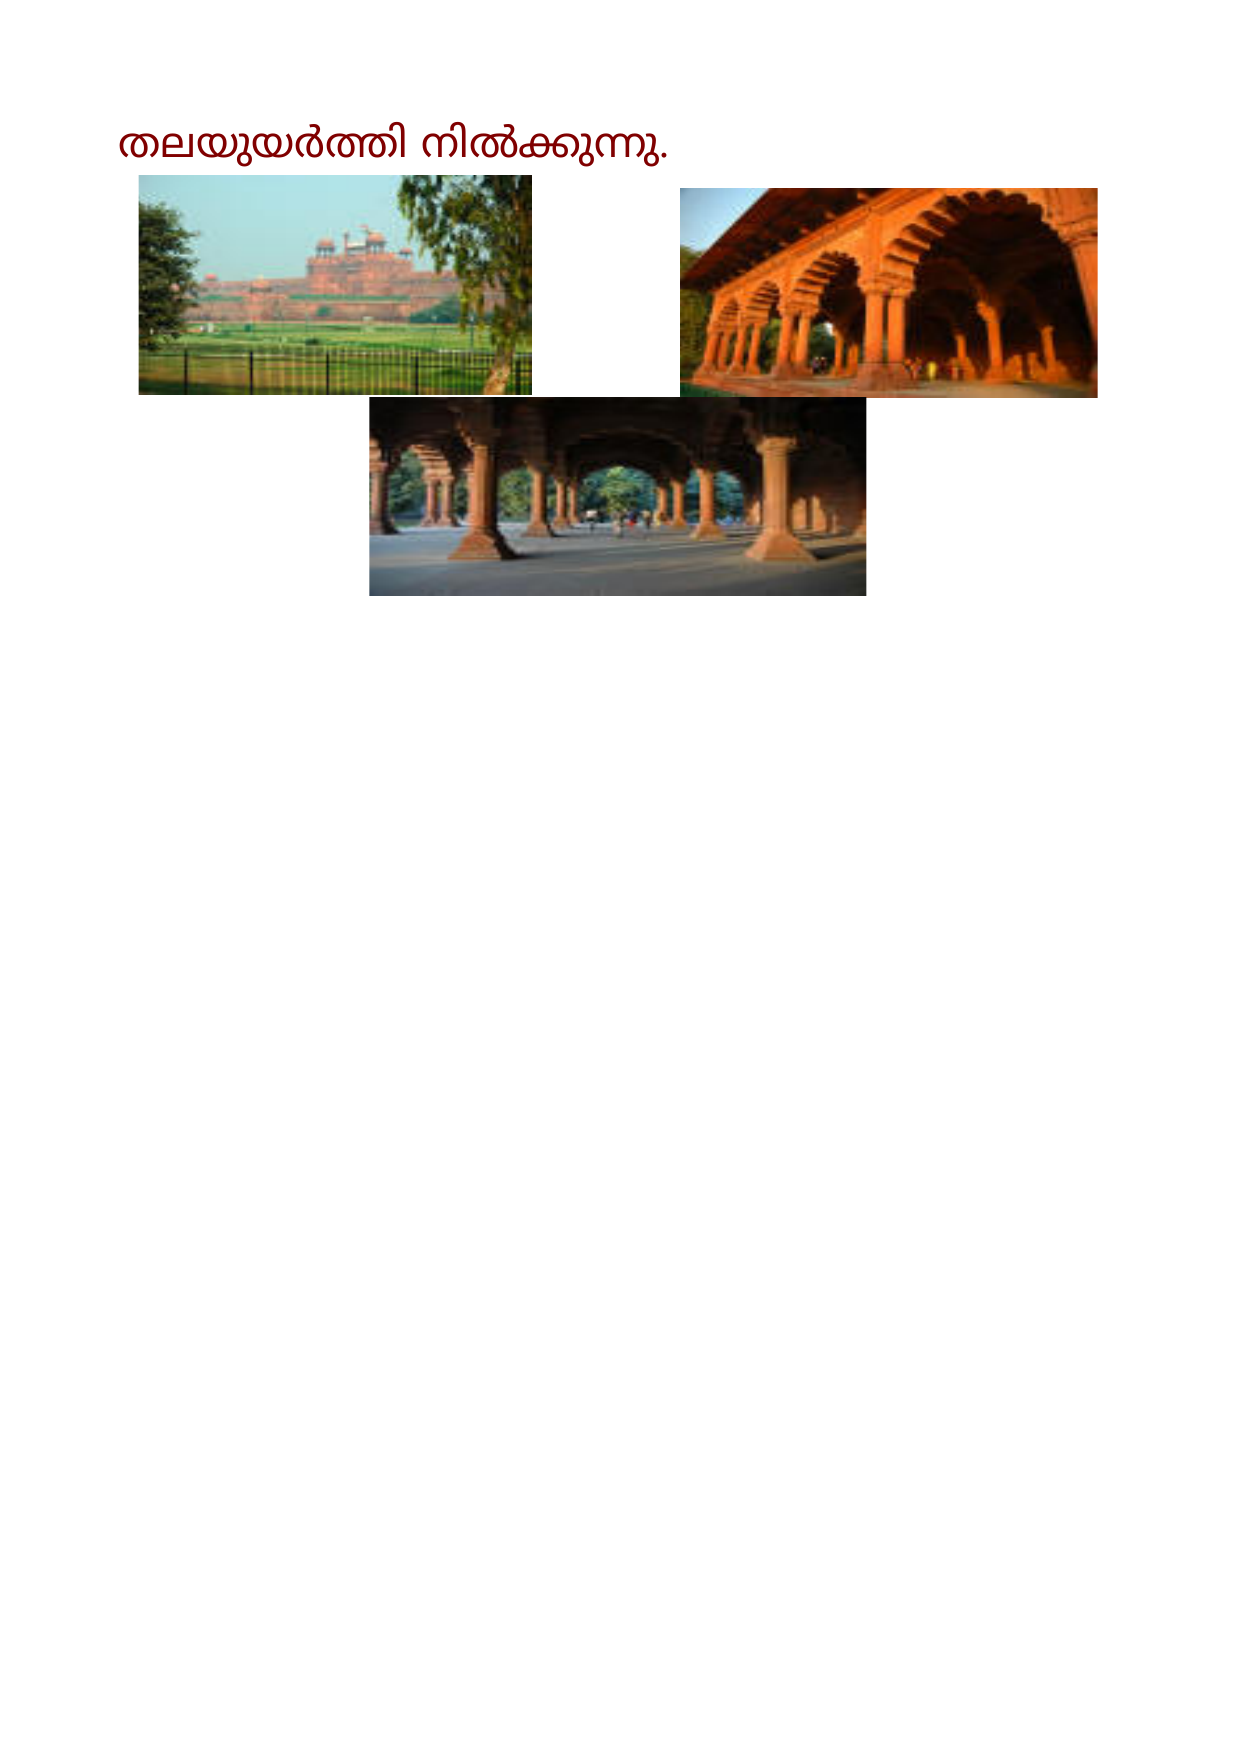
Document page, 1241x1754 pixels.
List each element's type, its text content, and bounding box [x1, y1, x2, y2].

picture [138, 175, 532, 395]
text തലയുയര്‍ത്തി നില്‍ക്കുന്നു. [118, 118, 1122, 167]
picture [369, 188, 1098, 596]
